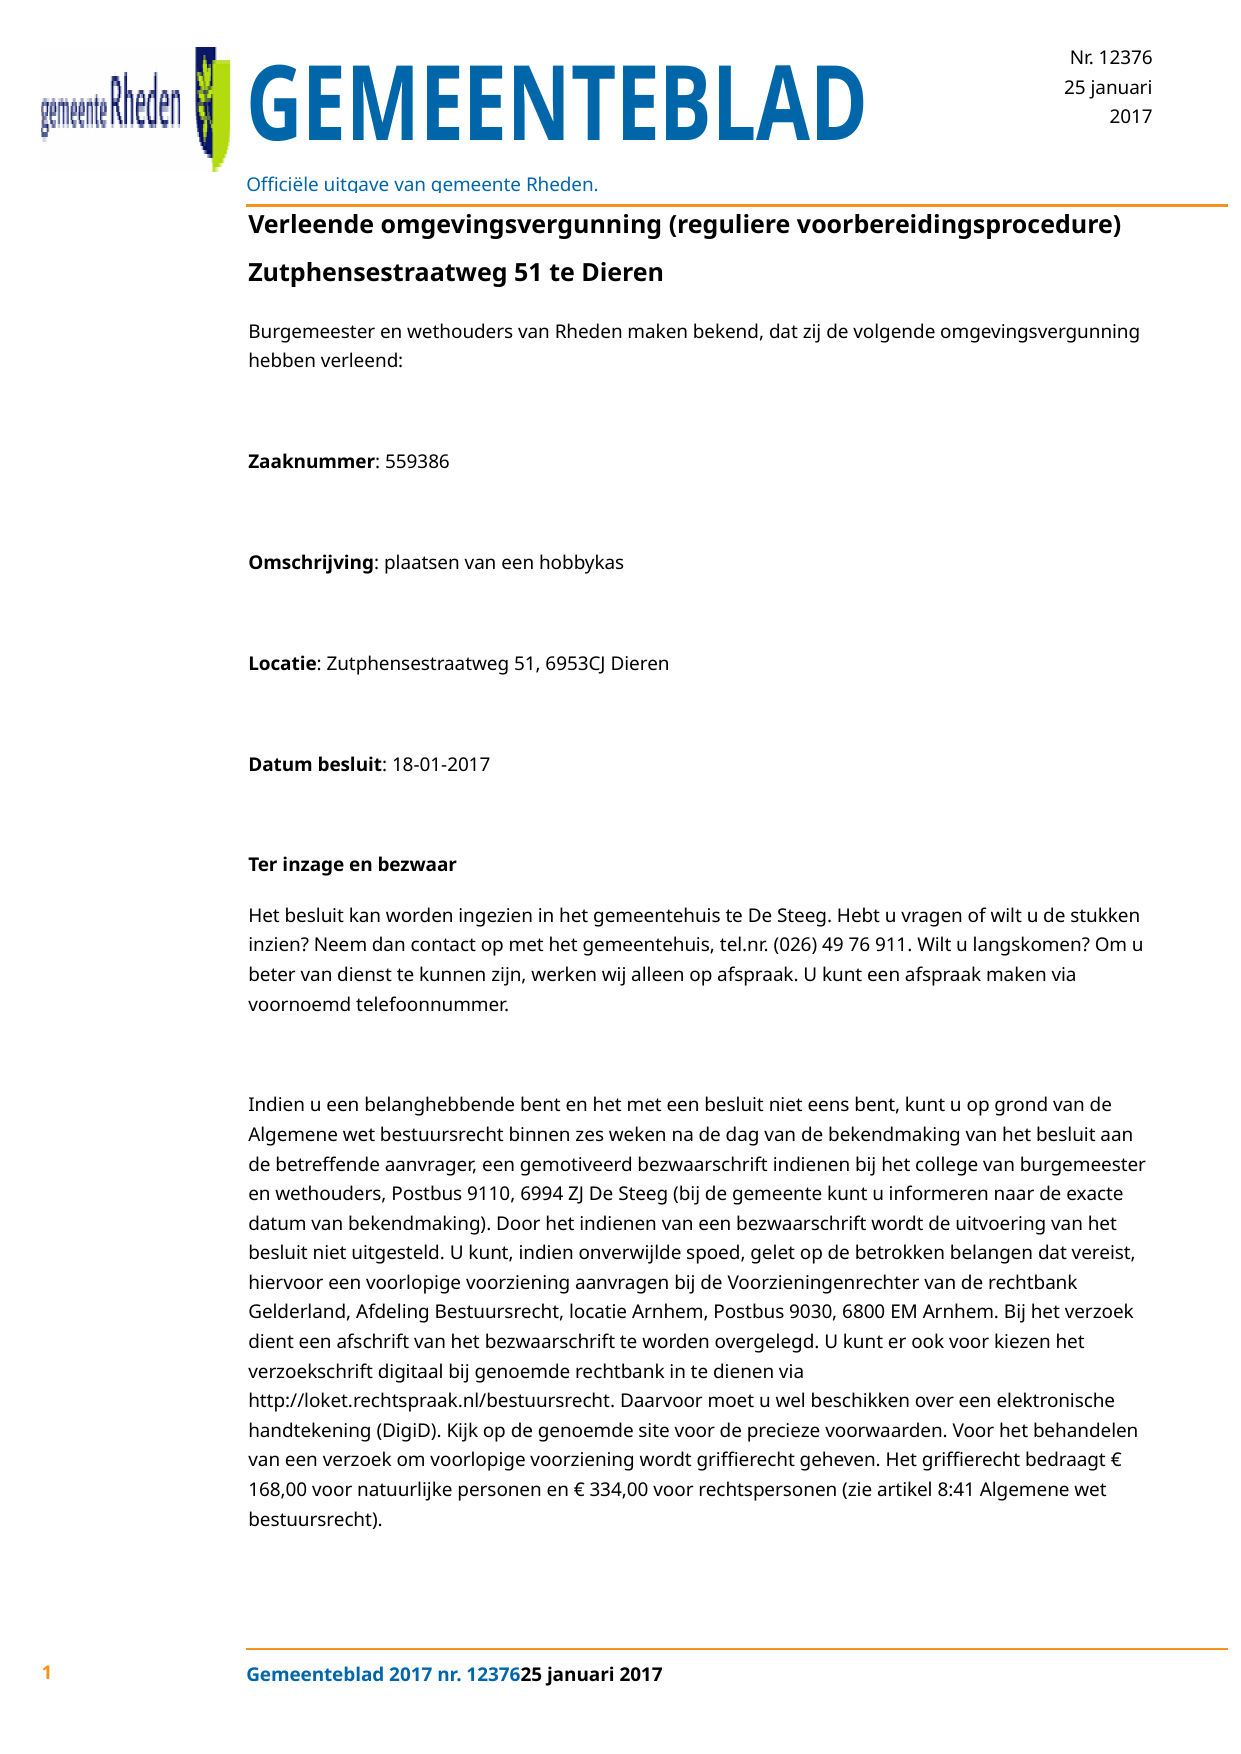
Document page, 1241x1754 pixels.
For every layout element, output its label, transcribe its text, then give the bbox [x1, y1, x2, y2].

text Omschrijving: plaatsen van een hobbykas [248, 549, 1152, 575]
text Datum besluit: 18-01-2017 [248, 751, 1152, 777]
text Verleende omgevingsvergunning (reguliere voorbereidingsprocedure) Zutphensestraatweg 51 te Dieren [248, 207, 1152, 288]
text Indien u een belanghebbende bent en het met een besluit niet eens bent, kunt u op grond van de Algemene wet bestuursrecht binnen zes weken na de dag van de bekendmaking van het besluit aan de betreffende aanvrager, een gemotiveerd bezwaarschrift indienen bij het college van burgemeester en wethouders, Postbus 9110, 6994 ZJ De Steeg (bij de gemeente kunt u informeren naar de exacte datum van bekendmaking). Door het indienen van een bezwaarschrift wordt de uitvoering van het besluit niet uitgesteld. U kunt, indien onverwijlde spoed, gelet op de betrokken belangen dat vereist, hiervoor een voorlopige voorziening aanvragen bij de Voorzieningenrechter van de rechtbank Gelderland, Afdeling Bestuursrecht, locatie Arnhem, Postbus 9030, 6800 EM Arnhem. Bij het verzoek dient een afschrift van het bezwaarschrift te worden overgelegd. U kunt er ook voor kiezen het verzoekschrift digitaal bij genoemde rechtbank in te dienen via http://loket.rechtspraak.nl/bestuursrecht. Daarvoor moet u wel beschikken over een elektronische handtekening (DigiD). Kijk op de genoemde site voor de precieze voorwaarden. Voor het behandelen van een verzoek om voorlopige voorziening wordt griffierecht geheven. Het griffierecht bedraagt € 168,00 voor natuurlijke personen en € 334,00 voor rechtspersonen (zie artikel 8:41 Algemene wet bestuursrecht). [248, 1092, 1152, 1532]
text Locatie: Zutphensestraatweg 51, 6953CJ Dieren [248, 650, 1152, 676]
text Ter inzage en bezwaar [248, 852, 1152, 877]
text Het besluit kan worden ingezien in het gemeentehuis te De Steeg. Hebt u vragen of wilt u de stukken inzien? Neem dan contact op met het gemeentehuis, tel.nr. (026) 49 76 911. Wilt u langskomen? Om u beter van dienst te kunnen zijn, werken wij alleen op afspraak. U kunt een afspraak maken via voornoemd telefoonnummer. [248, 902, 1152, 1017]
text Burgemeester en wethouders van Rheden maken bekend, dat zij de volgende omgevingsvergunning hebben verleend: [248, 318, 1152, 373]
text Zaaknummer: 559386 [248, 448, 1152, 474]
picture [41, 47, 231, 172]
